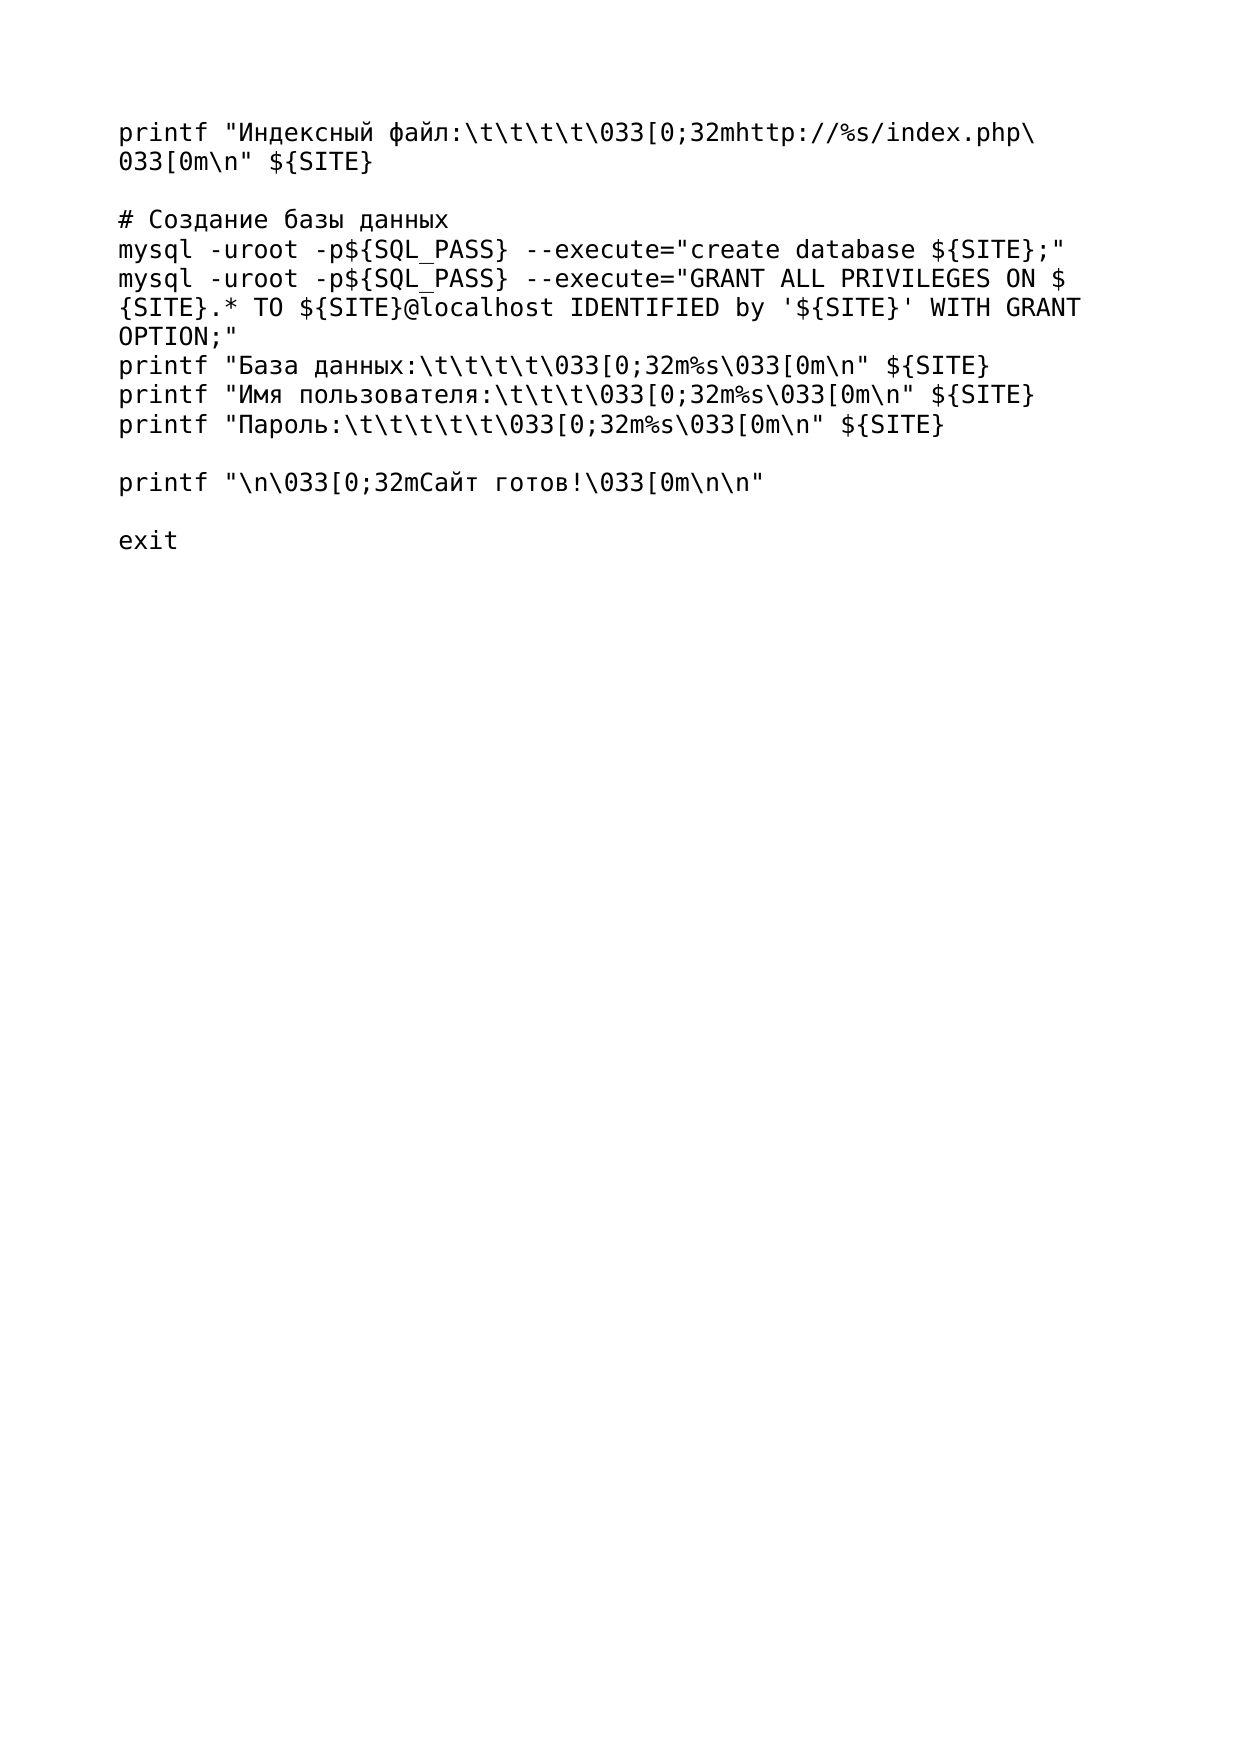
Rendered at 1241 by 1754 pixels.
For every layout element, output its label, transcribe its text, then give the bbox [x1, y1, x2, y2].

text printf "Индексный файл:\t\t\t\t\033[0;32mhttp://%s/index.php\033[0m\n" ${SITE} # Создание базы данных mysql -uroot -p${SQL_PASS} --execute="create database ${SITE};" mysql -uroot -p${SQL_PASS} --execute="GRANT ALL PRIVILEGES ON ${SITE}.* TO ${SITE}@localhost IDENTIFIED by '${SITE}' WITH GRANT OPTION;" printf "База данных:\t\t\t\t\033[0;32m%s\033[0m\n" ${SITE} printf "Имя пользователя:\t\t\t\033[0;32m%s\033[0m\n" ${SITE} printf "Пароль:\t\t\t\t\t\033[0;32m%s\033[0m\n" ${SITE} printf "\n\033[0;32mСайт готов!\033[0m\n\n" exit [118, 118, 1122, 556]
